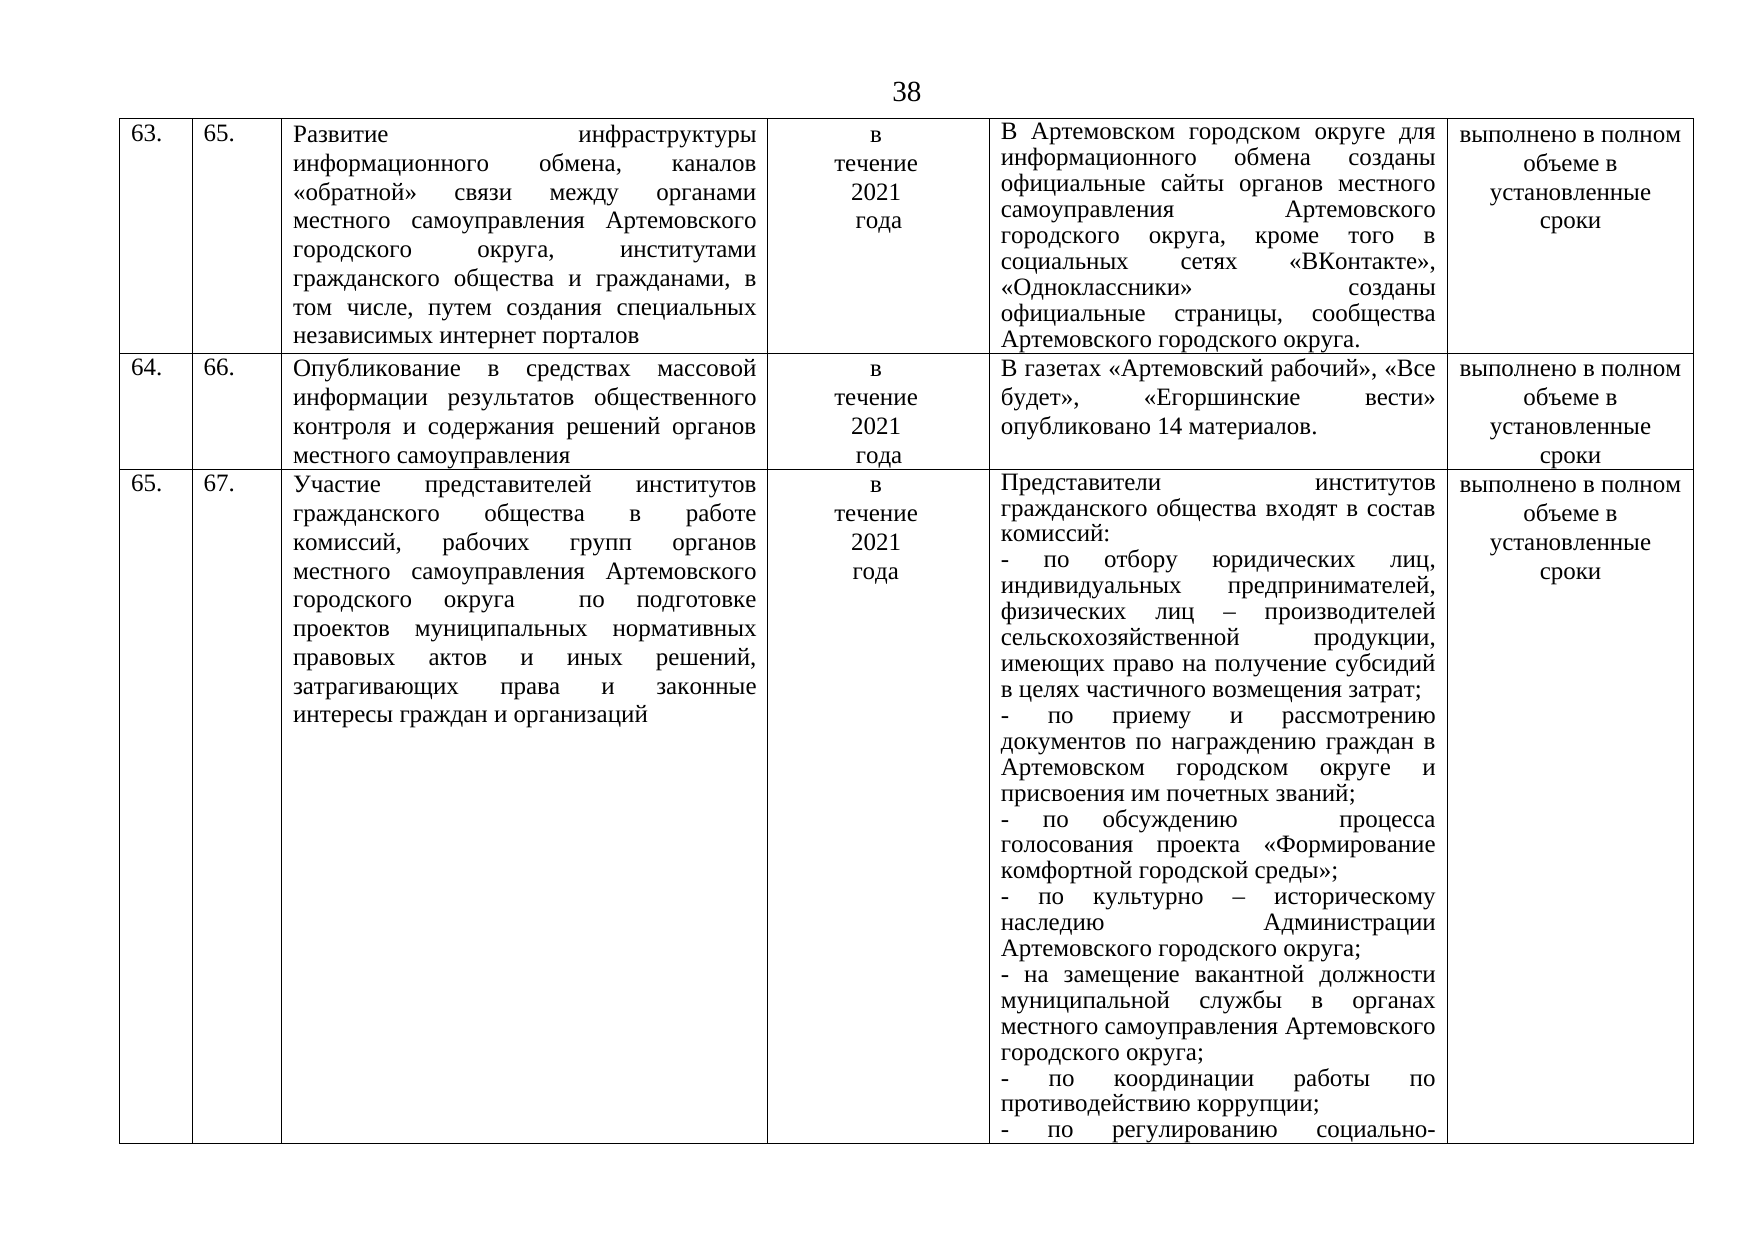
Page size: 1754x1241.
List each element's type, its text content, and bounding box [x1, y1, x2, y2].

table_cell Развитие инфраструктуры информационного обмена, каналов «обратной» связи между органами местного самоуправления Артемовского городского округа, институтами гражданского общества и гражданами, в том числе, путем создания специальных независимых интернет порталов [282, 119, 767, 352]
table_cell 63. [120, 119, 192, 352]
table_cell выполнено в полном объеме в установленные сроки [1448, 354, 1693, 468]
table_cell выполнено в полном объеме в установленные сроки [1448, 470, 1693, 1143]
table_cell 64. [120, 354, 192, 468]
table_cell выполнено в полном объеме в установленные сроки [1448, 119, 1693, 352]
table_cell Участие представителей институтов гражданского общества в работе комиссий, рабочих групп органов местного самоуправления Артемовского городского округа по подготовке проектов муниципальных нормативных правовых актов и иных решений, затрагивающих права и законные интересы граждан и организаций [282, 470, 767, 1143]
table_cell в течение 2021 года [768, 354, 989, 468]
table_cell 67. [193, 470, 281, 1143]
table_cell В газетах «Артемовский рабочий», «Все будет», «Егоршинские вести» опубликовано 14 материалов. [990, 354, 1447, 468]
table_cell В Артемовском городском округе для информационного обмена созданы официальные сайты органов местного самоуправления Артемовского городского округа, кроме того в социальных сетях «ВКонтакте», «Одноклассники» созданы официальные страницы, сообщества Артемовского городского округа. [990, 119, 1447, 352]
table_cell Опубликование в средствах массовой информации результатов общественного контроля и содержания решений органов местного самоуправления [282, 354, 767, 468]
table_cell в течение 2021 года [768, 119, 989, 352]
table_cell 65. [120, 470, 192, 1143]
table_cell 66. [193, 354, 281, 468]
table_cell Представители институтов гражданского общества входят в состав комиссий: - по отбору юридических лиц, индивидуальных предпринимателей, физических лиц – производителей сельскохозяйственной продукции, имеющих право на получение субсидий в целях частичного возмещения затрат; - по приему и рассмотрению документов по награждению граждан в Артемовском городском округе и присвоения им почетных званий; - по обсуждению процесса голосования проекта «Формирование комфортной городской среды»; - по культурно – историческому наследию Администрации Артемовского городского округа; - на замещение вакантной должности муниципальной службы в органах местного самоуправления Артемовского городского округа; - по координации работы по противодействию коррупции; - по регулированию социально- [990, 470, 1447, 1143]
table_cell 65. [193, 119, 281, 352]
table_cell в течение 2021 года [768, 470, 989, 1143]
